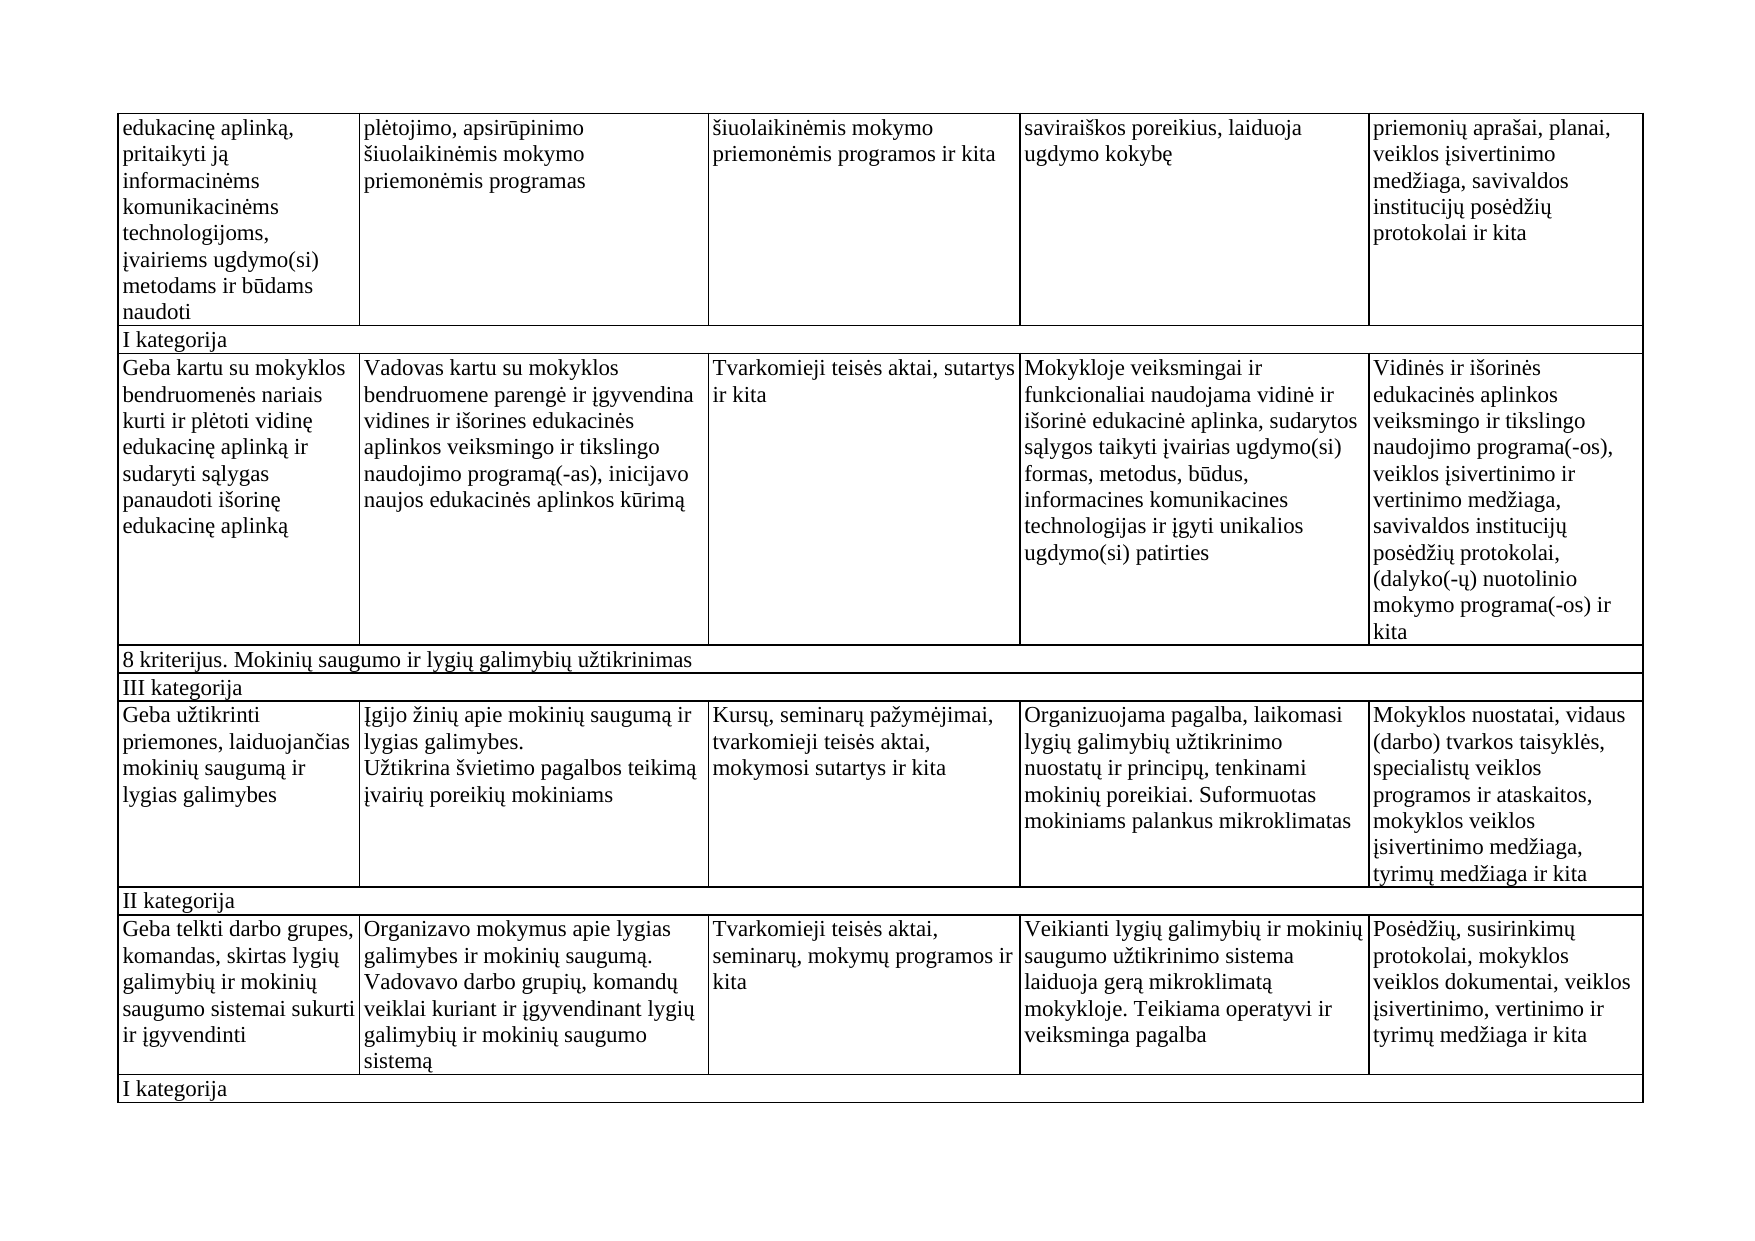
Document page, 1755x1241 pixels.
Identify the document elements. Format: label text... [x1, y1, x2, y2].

table_cell Geba telkti darbo grupes, komandas, skirtas lygių galimybių ir mokinių saugumo sistemai sukurti ir įgyvendinti [119, 916, 359, 1074]
table_cell Geba užtikrinti priemones, laiduojančias mokinių saugumą ir lygias galimybes [119, 702, 359, 886]
table_cell Vadovas kartu su mokyklos bendruomene parengė ir įgyvendina vidines ir išorines edukacinės aplinkos veiksmingo ir tikslingo naudojimo programą(-as), inicijavo naujos edukacinės aplinkos kūrimą [360, 354, 708, 644]
table_cell Kabinetų, klasių, laboratorijų, dirbtuvių ir kt. materialiojo turto, mokymo priemonių aprašai, planai, veiklos įsivertinimo medžiaga, savivaldos institucijų posėdžių protokolai ir kita [1370, 114, 1642, 325]
table_cell Mokyklos edukacinė aplinka veiksmingai naudojama, sudaro sąlygas tenkinti mokinių ugdymo(si) saviraiškos poreikius, laiduoja ugdymo kokybę [1021, 114, 1368, 325]
table_cell Tvarkomieji teisės aktai, seminarų, mokymų programos ir kita [709, 916, 1019, 1074]
table_cell Įgijo žinių apie mokinių saugumą ir lygias galimybes. Užtikrina švietimo pagalbos teikimą įvairių poreikių mokiniams [360, 702, 708, 886]
table_cell [1644, 942, 1648, 1074]
table_cell Posėdžių, susirinkimų protokolai, mokyklos veiklos dokumentai, veiklos įsivertinimo, vertinimo ir tyrimų medžiaga ir kita [1370, 916, 1642, 1074]
table_cell [1644, 381, 1648, 644]
table_cell Mokykloje veiksmingai ir funkcionaliai naudojama vidinė ir išorinė edukacinė aplinka, sudarytos sąlygos taikyti įvairias ugdymo(si) formas, metodus, būdus, informacines komunikacines technologijas ir įgyti unikalios ugdymo(si) patirties [1021, 354, 1368, 644]
table_cell Tvarkomieji teisės aktai, sutartys ir kita [709, 354, 1019, 644]
table_cell [1644, 113, 1648, 325]
table_cell Veikianti lygių galimybių ir mokinių saugumo užtikrinimo sistema laiduoja gerą mikroklimatą mokykloje. Teikiama operatyvi ir veiksminga pagalba [1021, 916, 1368, 1074]
table_cell Organizuojama pagalba, laikomasi lygių galimybių užtikrinimo nuostatų ir principų, tenkinami mokinių poreikiai. Suformuotas mokiniams palankus mikroklimatas [1021, 702, 1368, 886]
table_cell Geba kartu su mokyklos bendruomenės nariais kurti ir plėtoti vidinę edukacinę aplinką ir sudaryti sąlygas panaudoti išorinę edukacinę aplinką [119, 354, 359, 644]
table_cell Tvarkomieji teisės aktai, edukacinės aplinkos kūrimo, plėtojimo, apsirūpinimo šiuolaikinėmis mokymo priemonėmis programos ir kita [709, 114, 1019, 325]
table_cell [1644, 728, 1648, 886]
table_cell Vadovas su komandomis, darbo grupėmis rengia ir įgyvendina edukacinės aplinkos kūrimo, plėtojimo, apsirūpinimo šiuolaikinėmis mokymo priemonėmis programas [360, 114, 708, 325]
table_cell Kursų, seminarų pažymėjimai, tvarkomieji teisės aktai, mokymosi sutartys ir kita [709, 702, 1019, 886]
